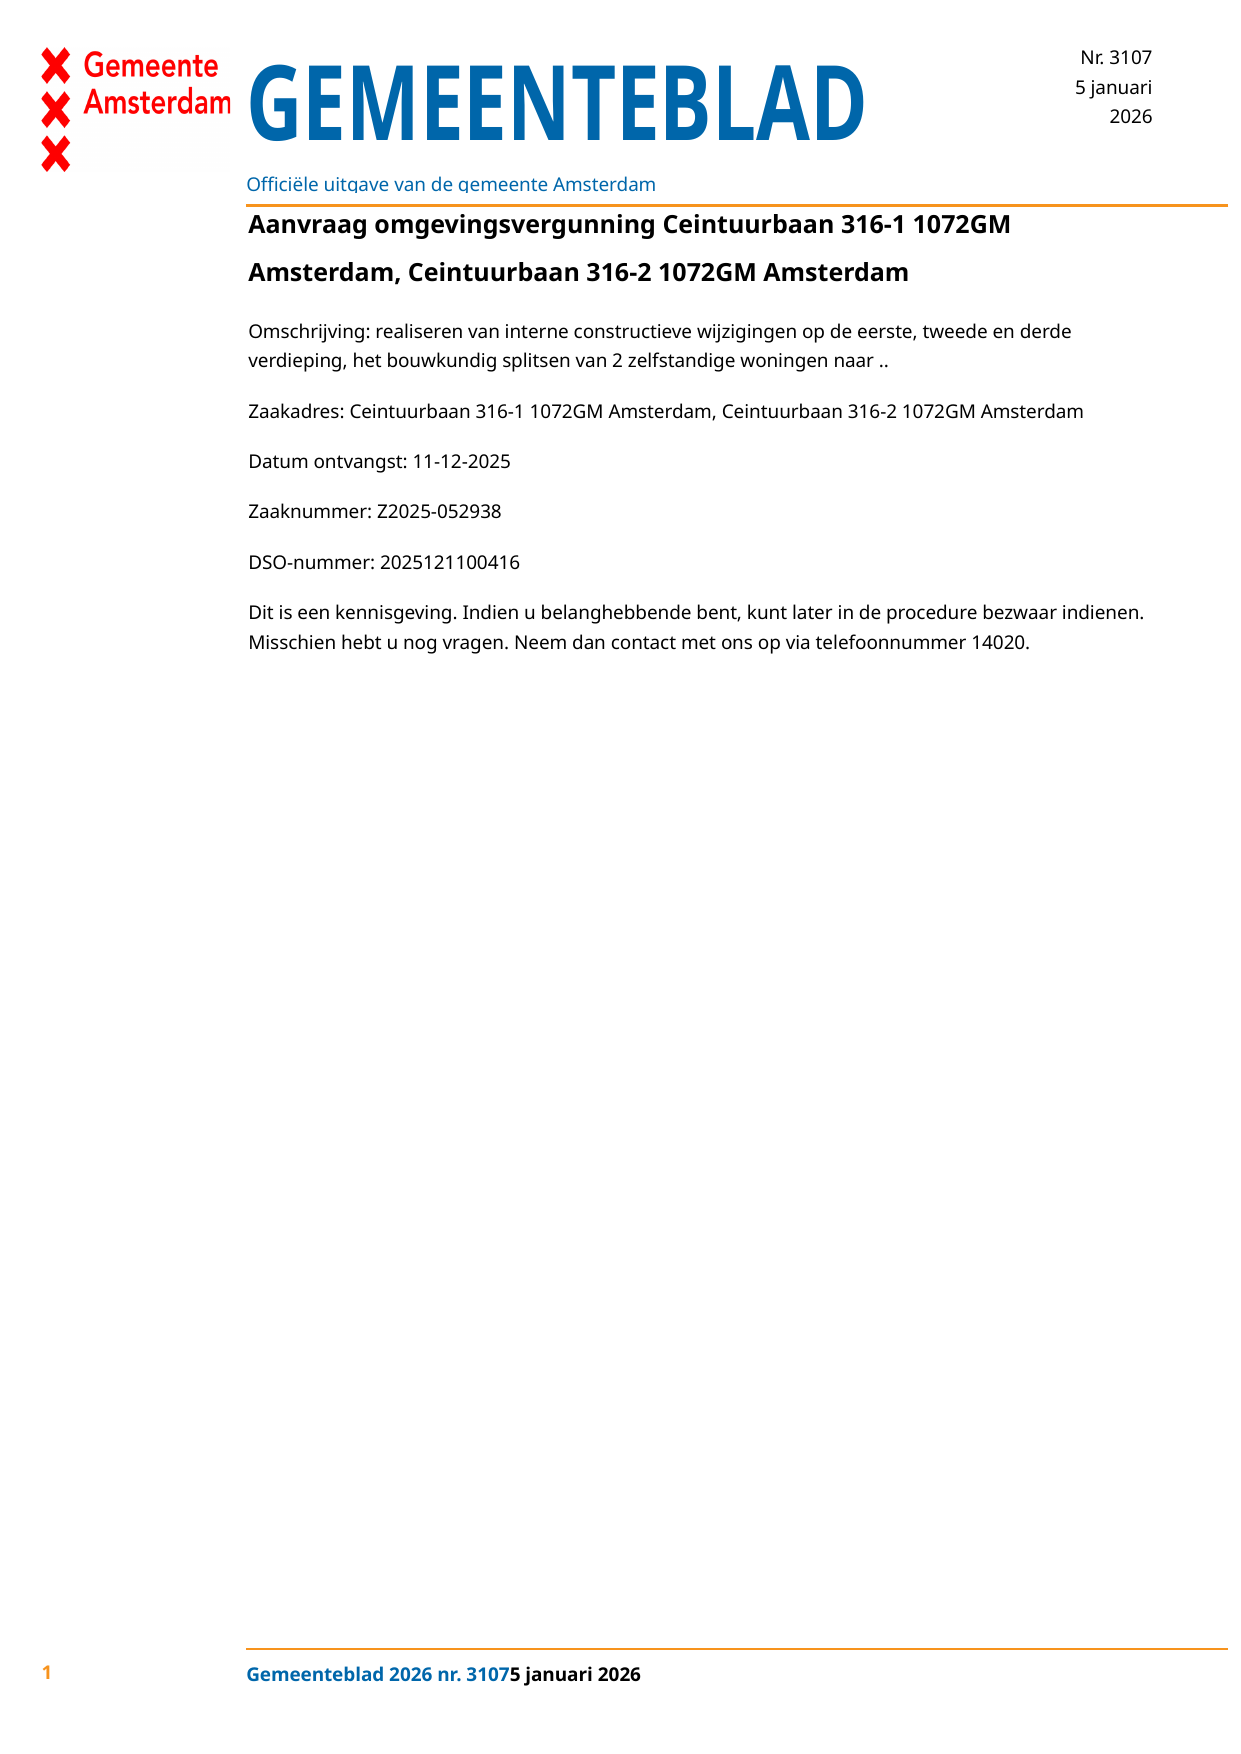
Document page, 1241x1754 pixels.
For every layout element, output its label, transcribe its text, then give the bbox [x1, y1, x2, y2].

text Aanvraag omgevingsvergunning Ceintuurbaan 316-1 1072GM Amsterdam, Ceintuurbaan 316-2 1072GM Amsterdam [248, 207, 1152, 288]
text Omschrijving: realiseren van interne constructieve wijzigingen op de eerste, tweede en derde verdieping, het bouwkundig splitsen van 2 zelfstandige woningen naar .. [248, 318, 1152, 373]
text DSO-nummer: 2025121100416 [248, 549, 1152, 575]
text Zaakadres: Ceintuurbaan 316-1 1072GM Amsterdam, Ceintuurbaan 316-2 1072GM Amsterdam [248, 398, 1152, 424]
text Dit is een kennisgeving. Indien u belanghebbende bent, kunt later in de procedure bezwaar indienen. Misschien hebt u nog vragen. Neem dan contact met ons op via telefoonnummer 14020. [248, 599, 1152, 655]
picture [41, 47, 231, 172]
text Datum ontvangst: 11-12-2025 [248, 448, 1152, 474]
text Zaaknummer: Z2025-052938 [248, 499, 1152, 524]
